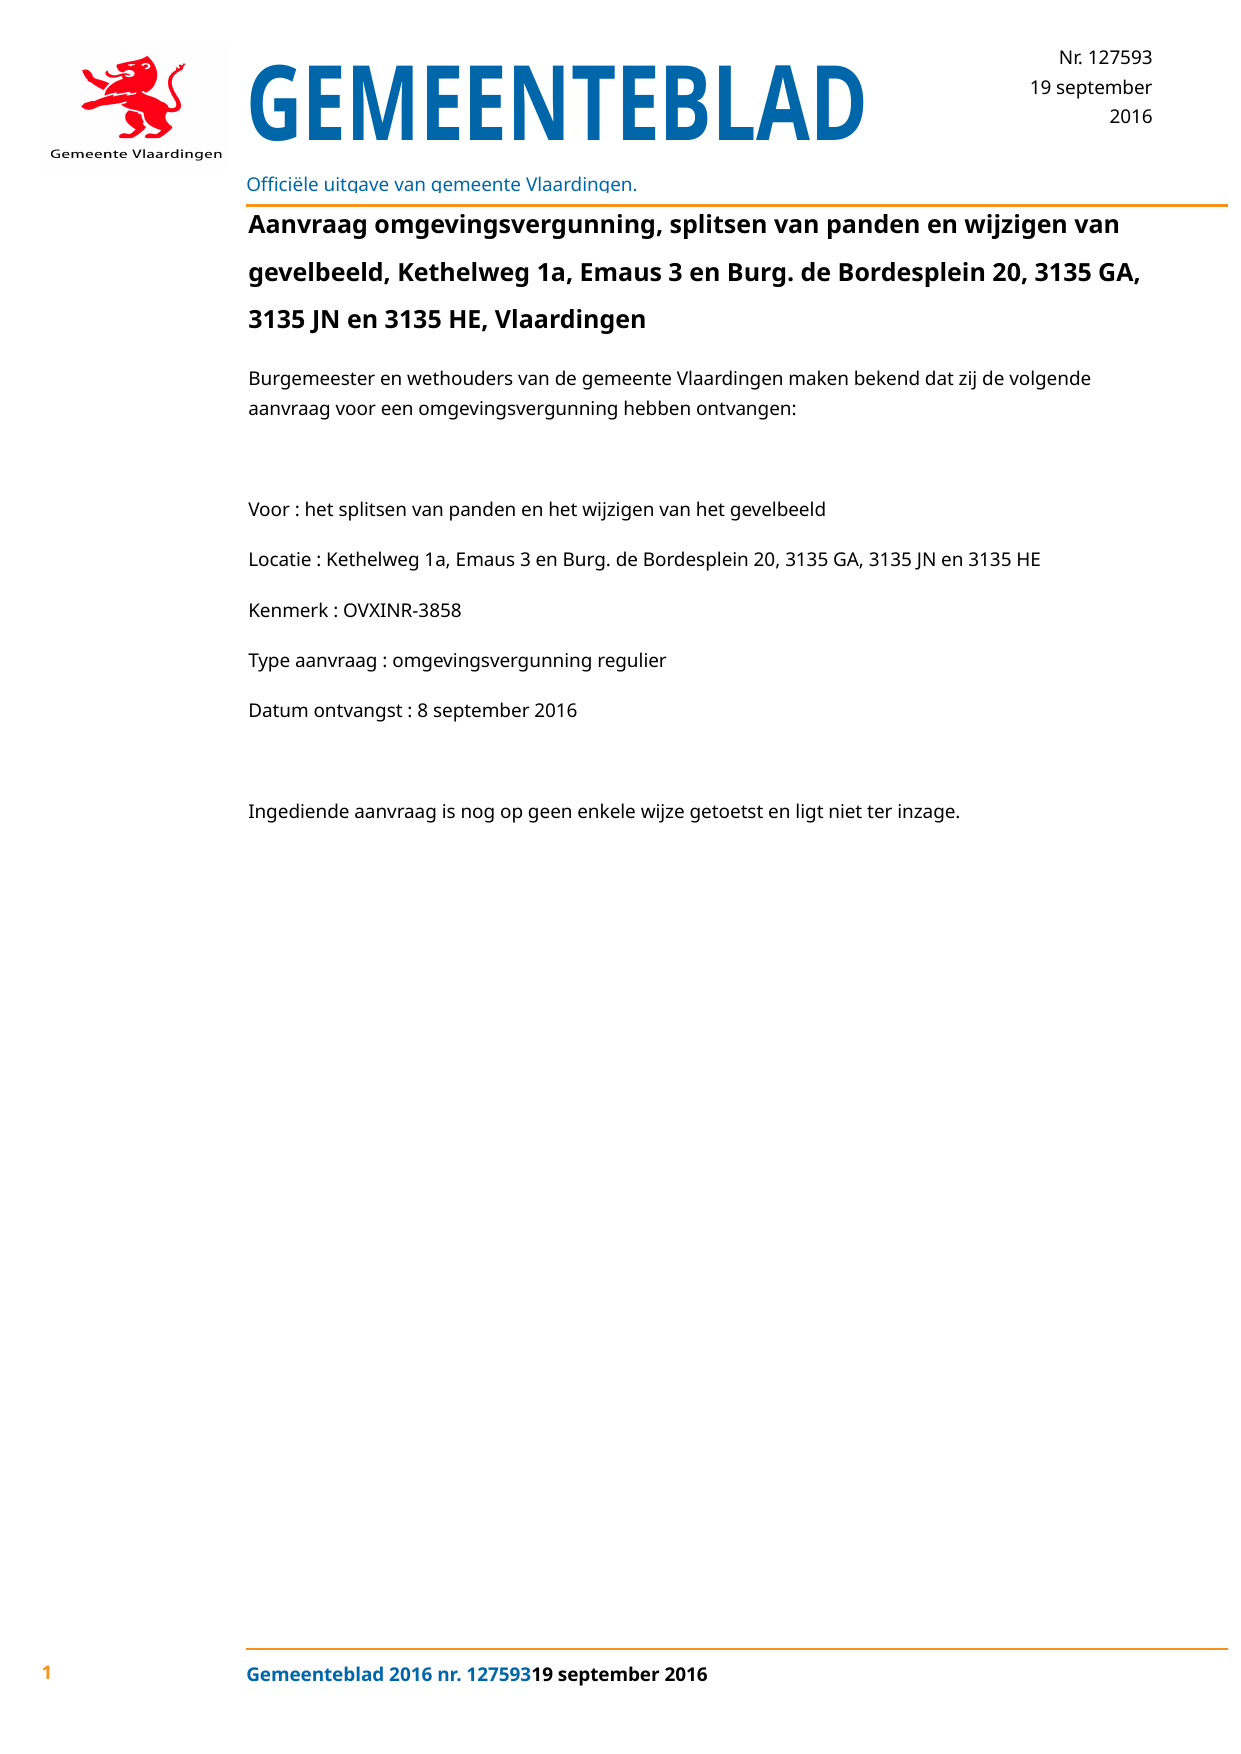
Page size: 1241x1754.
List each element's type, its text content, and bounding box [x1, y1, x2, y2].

text Aanvraag omgevingsvergunning, splitsen van panden en wijzigen van gevelbeeld, Kethelweg 1a, Emaus 3 en Burg. de Bordesplein 20, 3135 GA, 3135 JN en 3135 HE, Vlaardingen [248, 207, 1152, 336]
text Type aanvraag : omgevingsvergunning regulier [248, 647, 1152, 673]
text Ingediende aanvraag is nog op geen enkele wijze getoetst en ligt niet ter inzage. [248, 798, 1152, 824]
text Kenmerk : OVXINR-3858 [248, 597, 1152, 622]
text Voor : het splitsen van panden en het wijzigen van het gevelbeeld [248, 496, 1152, 522]
picture [41, 47, 231, 172]
text Burgemeester en wethouders van de gemeente Vlaardingen maken bekend dat zij de volgende aanvraag voor een omgevingsvergunning hebben ontvangen: [248, 366, 1152, 421]
text Datum ontvangst : 8 september 2016 [248, 698, 1152, 723]
text Locatie : Kethelweg 1a, Emaus 3 en Burg. de Bordesplein 20, 3135 GA, 3135 JN en 3135 HE [248, 546, 1152, 572]
